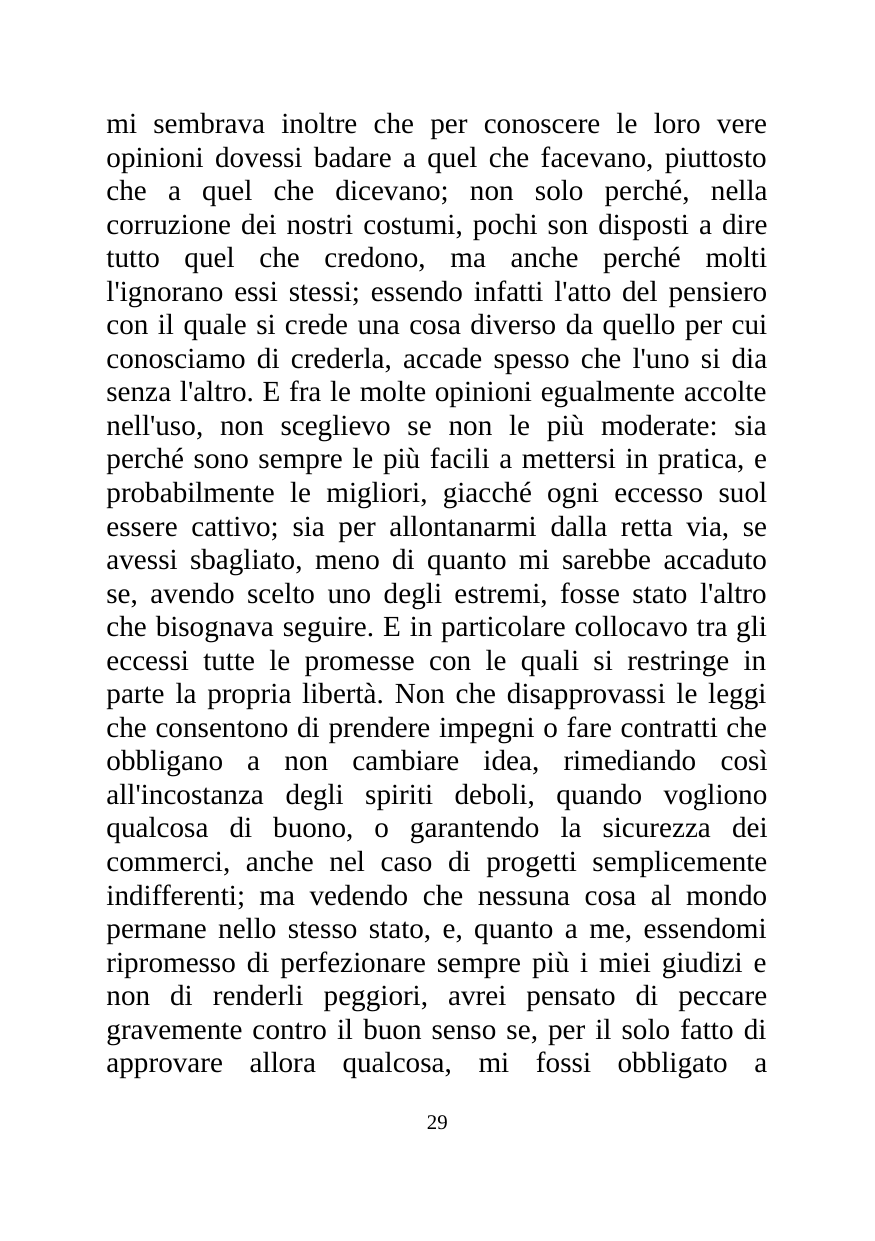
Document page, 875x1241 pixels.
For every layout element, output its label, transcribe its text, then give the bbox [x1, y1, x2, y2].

text mi sembrava inoltre che per conoscere le loro vere opinioni dovessi badare a quel che facevano, piuttosto che a quel che dicevano; non solo perché, nella corruzione dei nostri costumi, pochi son disposti a dire tutto quel che credono, ma anche perché molti l'ignorano essi stessi; essendo infatti l'atto del pensiero con il quale si crede una cosa diverso da quello per cui conosciamo di crederla, accade spesso che l'uno si dia senza l'altro. E fra le molte opinioni egualmente accolte nell'uso, non sceglievo se non le più moderate: sia perché sono sempre le più facili a mettersi in pratica, e probabilmente le migliori, giacché ogni eccesso suol essere cattivo; sia per allontanarmi dalla retta via, se avessi sbagliato, meno di quanto mi sarebbe accaduto se, avendo scelto uno degli estremi, fosse stato l'altro che bisognava seguire. E in particolare collocavo tra gli eccessi tutte le promesse con le quali si restringe in parte la propria libertà. Non che disapprovassi le leggi che consentono di prendere impegni o fare contratti che obbligano a non cambiare idea, rimediando così all'incostanza degli spiriti deboli, quando vogliono qualcosa di buono, o garantendo la sicurezza dei commerci, anche nel caso di progetti semplicemente indifferenti; ma vedendo che nessuna cosa al mondo permane nello stesso stato, e, quanto a me, essendomi ripromesso di perfezionare sempre più i miei giudizi e non di renderli peggiori, avrei pensato di peccare gravemente contro il buon senso se, per il solo fatto di approvare allora qualcosa, mi fossi obbligato a [106, 106, 768, 1079]
